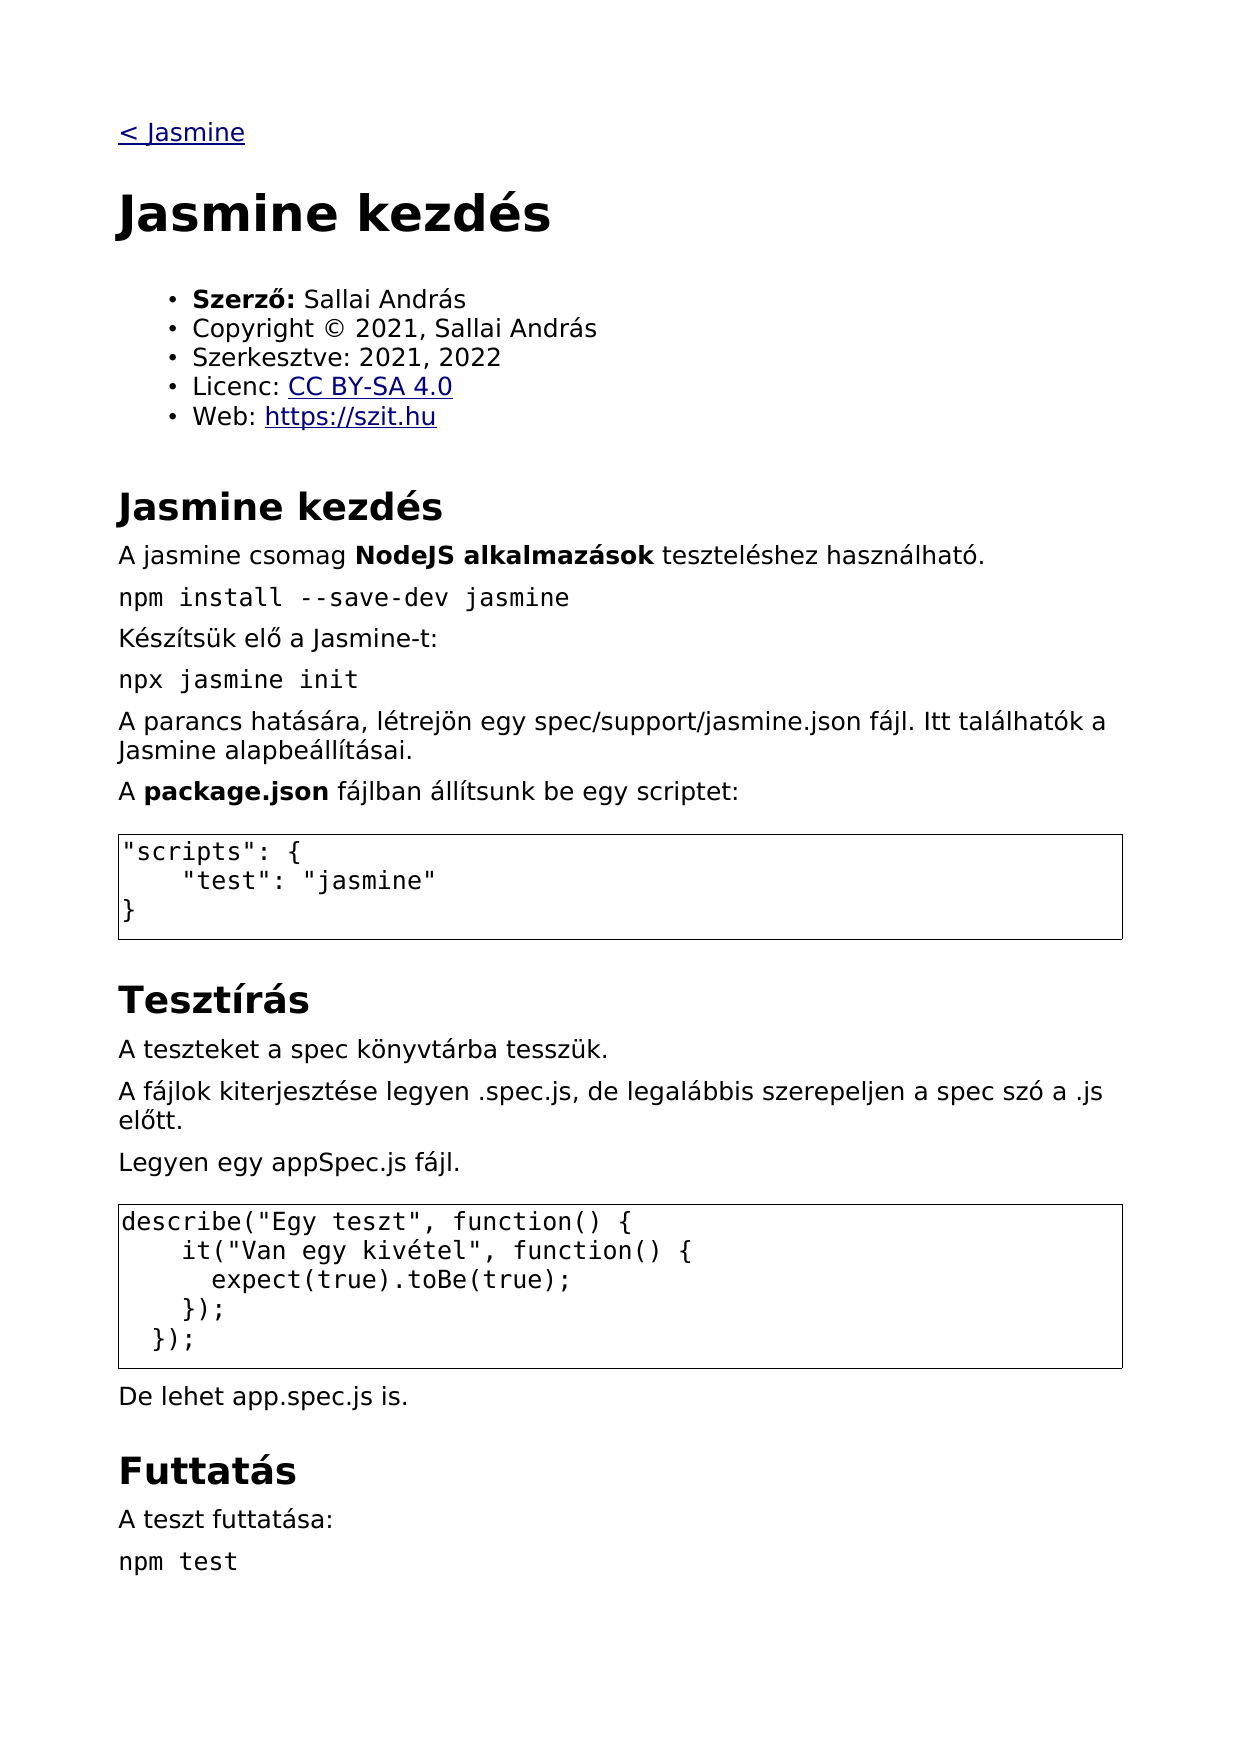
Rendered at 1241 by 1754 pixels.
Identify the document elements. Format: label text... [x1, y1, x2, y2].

text A teszteket a spec könyvtárba tesszük. [118, 1035, 1122, 1064]
table_header "scripts": { "test": "jasmine" } [119, 835, 1122, 939]
text npm test [118, 1547, 1122, 1576]
list Web: https://szit.hu [177, 402, 1122, 431]
text Legyen egy appSpec.js fájl. [118, 1148, 1122, 1177]
text A jasmine csomag NodeJS alkalmazások teszteléshez használható. [118, 541, 1122, 571]
text npm install --save-dev jasmine [118, 583, 1122, 612]
text npx jasmine init [118, 666, 1122, 695]
list Szerző: Sallai András [177, 285, 1122, 314]
text A package.json fájlban állítsunk be egy scriptet: [118, 777, 1122, 807]
text < Jasmine [118, 118, 1122, 147]
subtitle Futtatás [118, 1449, 1122, 1493]
text A parancs hatására, létrejön egy spec/support/jasmine.json fájl. Itt találhatók a Jasmine alapbeállításai. [118, 707, 1122, 765]
text Készítsük elő a Jasmine-t: [118, 624, 1122, 653]
subtitle Jasmine kezdés [118, 485, 1122, 529]
text A fájlok kiterjesztése legyen .spec.js, de legalábbis szerepeljen a spec szó a .js előtt. [118, 1077, 1122, 1135]
text A teszt futtatása: [118, 1505, 1122, 1534]
list Licenc: CC BY-SA 4.0 [177, 372, 1122, 402]
list Copyright © 2021, Sallai András [177, 314, 1122, 343]
table_header describe("Egy teszt", function() { it("Van egy kivétel", function() { expect(true).toBe(true); }); }); [119, 1205, 1122, 1368]
subtitle Jasmine kezdés [118, 185, 1122, 243]
list Szerkesztve: 2021, 2022 [177, 343, 1122, 372]
text De lehet app.spec.js is. [118, 1383, 1122, 1412]
subtitle Tesztírás [118, 979, 1122, 1023]
